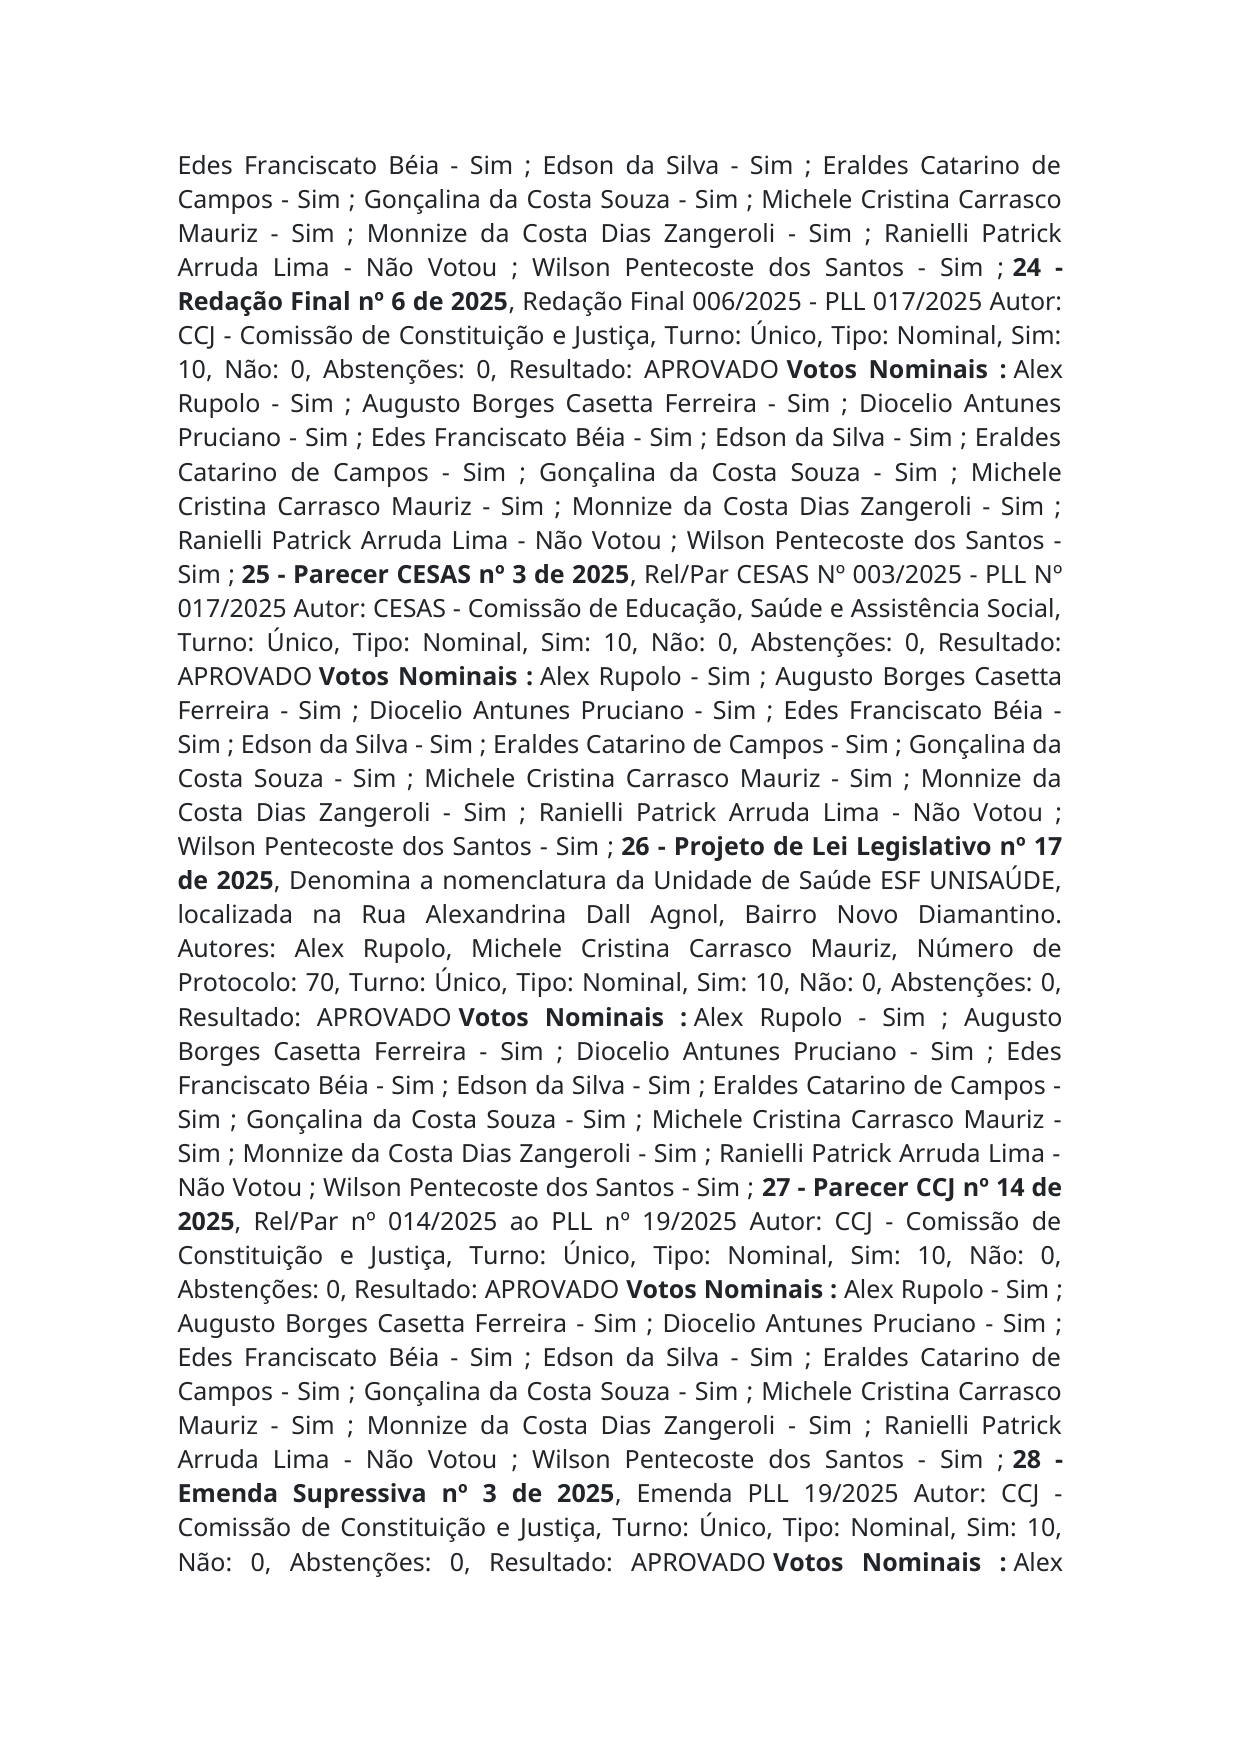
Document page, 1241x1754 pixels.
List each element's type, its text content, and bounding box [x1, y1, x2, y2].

text Edes Franciscato Béia - Sim ; Edson da Silva - Sim ; Eraldes Catarino de Campos - Sim ; Gonçalina da Costa Souza - Sim ; Michele Cristina Carrasco Mauriz - Sim ; Monnize da Costa Dias Zangeroli - Sim ; Ranielli Patrick Arruda Lima - Não Votou ; Wilson Pentecoste dos Santos - Sim ; 24 - Redação Final nº 6 de 2025, Redação Final 006/2025 - PLL 017/2025 Autor: CCJ - Comissão de Constituição e Justiça, Turno: Único, Tipo: Nominal, Sim: 10, Não: 0, Abstenções: 0, Resultado: APROVADO Votos Nominais : Alex Rupolo - Sim ; Augusto Borges Casetta Ferreira - Sim ; Diocelio Antunes Pruciano - Sim ; Edes Franciscato Béia - Sim ; Edson da Silva - Sim ; Eraldes Catarino de Campos - Sim ; Gonçalina da Costa Souza - Sim ; Michele Cristina Carrasco Mauriz - Sim ; Monnize da Costa Dias Zangeroli - Sim ; Ranielli Patrick Arruda Lima - Não Votou ; Wilson Pentecoste dos Santos - Sim ; 25 - Parecer CESAS nº 3 de 2025, Rel/Par CESAS Nº 003/2025 - PLL Nº 017/2025 Autor: CESAS - Comissão de Educação, Saúde e Assistência Social, Turno: Único, Tipo: Nominal, Sim: 10, Não: 0, Abstenções: 0, Resultado: APROVADO Votos Nominais : Alex Rupolo - Sim ; Augusto Borges Casetta Ferreira - Sim ; Diocelio Antunes Pruciano - Sim ; Edes Franciscato Béia - Sim ; Edson da Silva - Sim ; Eraldes Catarino de Campos - Sim ; Gonçalina da Costa Souza - Sim ; Michele Cristina Carrasco Mauriz - Sim ; Monnize da Costa Dias Zangeroli - Sim ; Ranielli Patrick Arruda Lima - Não Votou ; Wilson Pentecoste dos Santos - Sim ; 26 - Projeto de Lei Legislativo nº 17 de 2025, Denomina a nomenclatura da Unidade de Saúde ESF UNISAÚDE, localizada na Rua Alexandrina Dall Agnol, Bairro Novo Diamantino. Autores: Alex Rupolo, Michele Cristina Carrasco Mauriz, Número de Protocolo: 70, Turno: Único, Tipo: Nominal, Sim: 10, Não: 0, Abstenções: 0, Resultado: APROVADO Votos Nominais : Alex Rupolo - Sim ; Augusto Borges Casetta Ferreira - Sim ; Diocelio Antunes Pruciano - Sim ; Edes Franciscato Béia - Sim ; Edson da Silva - Sim ; Eraldes Catarino de Campos - Sim ; Gonçalina da Costa Souza - Sim ; Michele Cristina Carrasco Mauriz - Sim ; Monnize da Costa Dias Zangeroli - Sim ; Ranielli Patrick Arruda Lima - Não Votou ; Wilson Pentecoste dos Santos - Sim ; 27 - Parecer CCJ nº 14 de 2025, Rel/Par nº 014/2025 ao PLL nº 19/2025 Autor: CCJ - Comissão de Constituição e Justiça, Turno: Único, Tipo: Nominal, Sim: 10, Não: 0, Abstenções: 0, Resultado: APROVADO Votos Nominais : Alex Rupolo - Sim ; Augusto Borges Casetta Ferreira - Sim ; Diocelio Antunes Pruciano - Sim ; Edes Franciscato Béia - Sim ; Edson da Silva - Sim ; Eraldes Catarino de Campos - Sim ; Gonçalina da Costa Souza - Sim ; Michele Cristina Carrasco Mauriz - Sim ; Monnize da Costa Dias Zangeroli - Sim ; Ranielli Patrick Arruda Lima - Não Votou ; Wilson Pentecoste dos Santos - Sim ; 28 - Emenda Supressiva nº 3 de 2025, Emenda PLL 19/2025 Autor: CCJ - Comissão de Constituição e Justiça, Turno: Único, Tipo: Nominal, Sim: 10, Não: 0, Abstenções: 0, Resultado: APROVADO Votos Nominais : Alex [177, 148, 1063, 1578]
